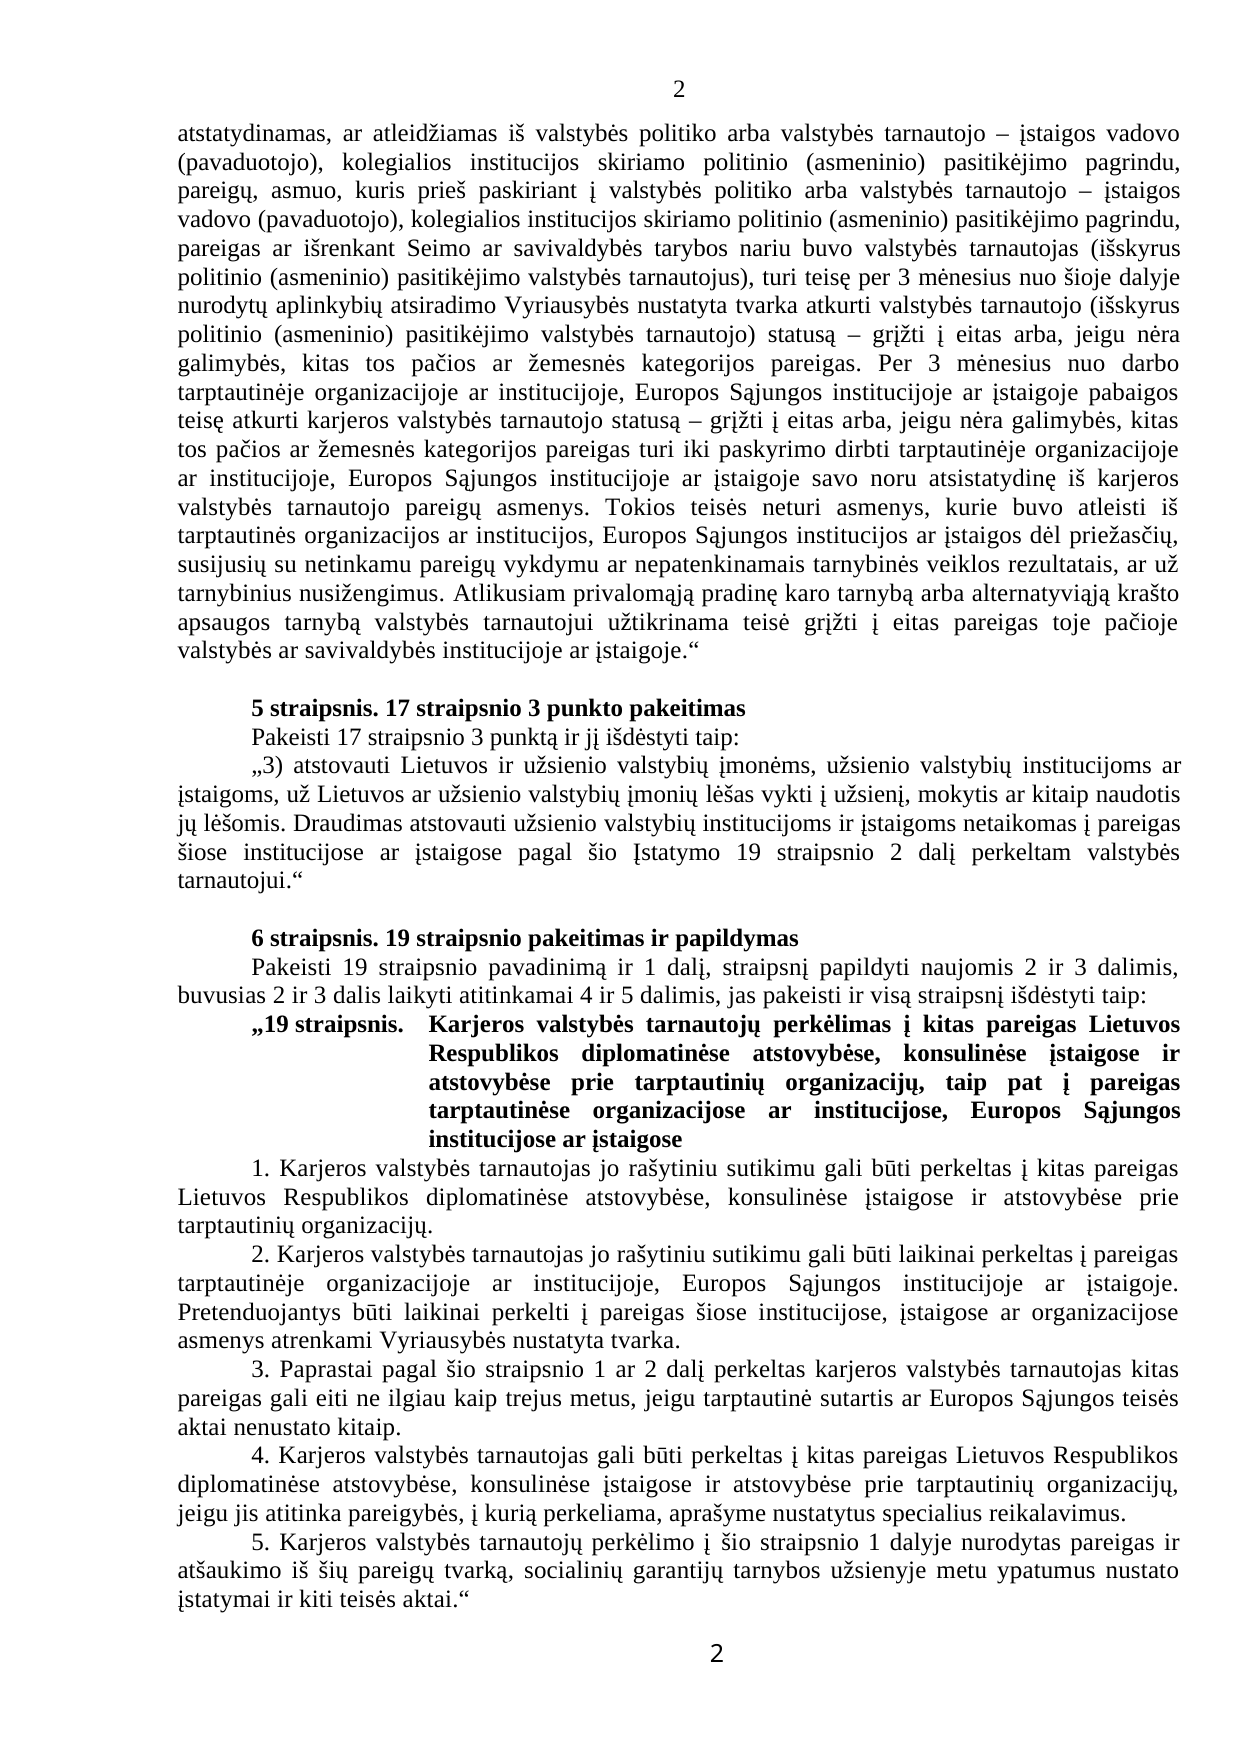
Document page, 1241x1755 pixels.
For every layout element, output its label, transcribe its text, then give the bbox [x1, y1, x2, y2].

text 3. Paprastai pagal šio straipsnio 1 ar 2 dalį perkeltas karjeros valstybės tarnautojas kitas pareigas gali eiti ne ilgiau kaip trejus metus, jeigu tarptautinė sutartis ar Europos Sąjungos teisės aktai nenustato kitaip. [177, 1354, 1181, 1441]
text Pakeisti 19 straipsnio pavadinimą ir 1 dalį, straipsnį papildyti naujomis 2 ir 3 dalimis, buvusias 2 ir 3 dalis laikyti atitinkamai 4 ir 5 dalimis, jas pakeisti ir visą straipsnį išdėstyti taip: [177, 952, 1181, 1009]
text 1. Karjeros valstybės tarnautojas jo rašytiniu sutikimu gali būti perkeltas į kitas pareigas Lietuvos Respublikos diplomatinėse atstovybėse, konsulinėse įstaigose ir atstovybėse prie tarptautinių organizacijų. [177, 1153, 1181, 1239]
text „19 straipsnis. Karjeros valstybės tarnautojų perkėlimas į kitas pareigas Lietuvos Respublikos diplomatinėse atstovybėse, konsulinėse įstaigose ir atstovybėse prie tarptautinių organizacijų, taip pat į pareigas tarptautinėse organizacijose ar institucijose, Europos Sąjungos institucijose ar įstaigose [251, 1009, 1181, 1153]
text atstatydinamas, ar atleidžiamas iš valstybės politiko arba valstybės tarnautojo – įstaigos vadovo (pavaduotojo), kolegialios institucijos skiriamo politinio (asmeninio) pasitikėjimo pagrindu, pareigų, asmuo, kuris prieš paskiriant į valstybės politiko arba valstybės tarnautojo – įstaigos vadovo (pavaduotojo), kolegialios institucijos skiriamo politinio (asmeninio) pasitikėjimo pagrindu, pareigas ar išrenkant Seimo ar savivaldybės tarybos nariu buvo valstybės tarnautojas (išskyrus politinio (asmeninio) pasitikėjimo valstybės tarnautojus), turi teisę per 3 mėnesius nuo šioje dalyje nurodytų aplinkybių atsiradimo Vyriausybės nustatyta tvarka atkurti valstybės tarnautojo (išskyrus politinio (asmeninio) pasitikėjimo valstybės tarnautojo) statusą – grįžti į eitas arba, jeigu nėra galimybės, kitas tos pačios ar žemesnės kategorijos pareigas. Per 3 mėnesius nuo darbo tarptautinėje organizacijoje ar institucijoje, Europos Sąjungos institucijoje ar įstaigoje pabaigos teisę atkurti karjeros valstybės tarnautojo statusą – grįžti į eitas arba, jeigu nėra galimybės, kitas tos pačios ar žemesnės kategorijos pareigas turi iki paskyrimo dirbti tarptautinėje organizacijoje ar institucijoje, Europos Sąjungos institucijoje ar įstaigoje savo noru atsistatydinę iš karjeros valstybės tarnautojo pareigų asmenys. Tokios teisės neturi asmenys, kurie buvo atleisti iš tarptautinės organizacijos ar institucijos, Europos Sąjungos institucijos ar įstaigos dėl priežasčių, susijusių su netinkamu pareigų vykdymu ar nepatenkinamais tarnybinės veiklos rezultatais, ar už tarnybinius nusižengimus. Atlikusiam privalomąją pradinę karo tarnybą arba alternatyviąją krašto apsaugos tarnybą valstybės tarnautojui užtikrinama teisė grįžti į eitas pareigas toje pačioje valstybės ar savivaldybės institucijoje ar įstaigoje.“ [177, 118, 1181, 664]
text 5 straipsnis. 17 straipsnio 3 punkto pakeitimas [177, 693, 1181, 722]
text „3) atstovauti Lietuvos ir užsienio valstybių įmonėms, užsienio valstybių institucijoms ar įstaigoms, už Lietuvos ar užsienio valstybių įmonių lėšas vykti į užsienį, mokytis ar kitaip naudotis jų lėšomis. Draudimas atstovauti užsienio valstybių institucijoms ir įstaigoms netaikomas į pareigas šiose institucijose ar įstaigose pagal šio Įstatymo 19 straipsnio 2 dalį perkeltam valstybės tarnautojui.“ [177, 751, 1181, 894]
text 4. Karjeros valstybės tarnautojas gali būti perkeltas į kitas pareigas Lietuvos Respublikos diplomatinėse atstovybėse, konsulinėse įstaigose ir atstovybėse prie tarptautinių organizacijų, jeigu jis atitinka pareigybės, į kurią perkeliama, aprašyme nustatytus specialius reikalavimus. [177, 1441, 1181, 1527]
text 6 straipsnis. 19 straipsnio pakeitimas ir papildymas [177, 923, 1181, 952]
text 5. Karjeros valstybės tarnautojų perkėlimo į šio straipsnio 1 dalyje nurodytas pareigas ir atšaukimo iš šių pareigų tvarką, socialinių garantijų tarnybos užsienyje metu ypatumus nustato įstatymai ir kiti teisės aktai.“ [177, 1527, 1181, 1613]
text 2. Karjeros valstybės tarnautojas jo rašytiniu sutikimu gali būti laikinai perkeltas į pareigas tarptautinėje organizacijoje ar institucijoje, Europos Sąjungos institucijoje ar įstaigoje. Pretenduojantys būti laikinai perkelti į pareigas šiose institucijose, įstaigose ar organizacijose asmenys atrenkami Vyriausybės nustatyta tvarka. [177, 1239, 1181, 1354]
text Pakeisti 17 straipsnio 3 punktą ir jį išdėstyti taip: [177, 722, 1181, 751]
